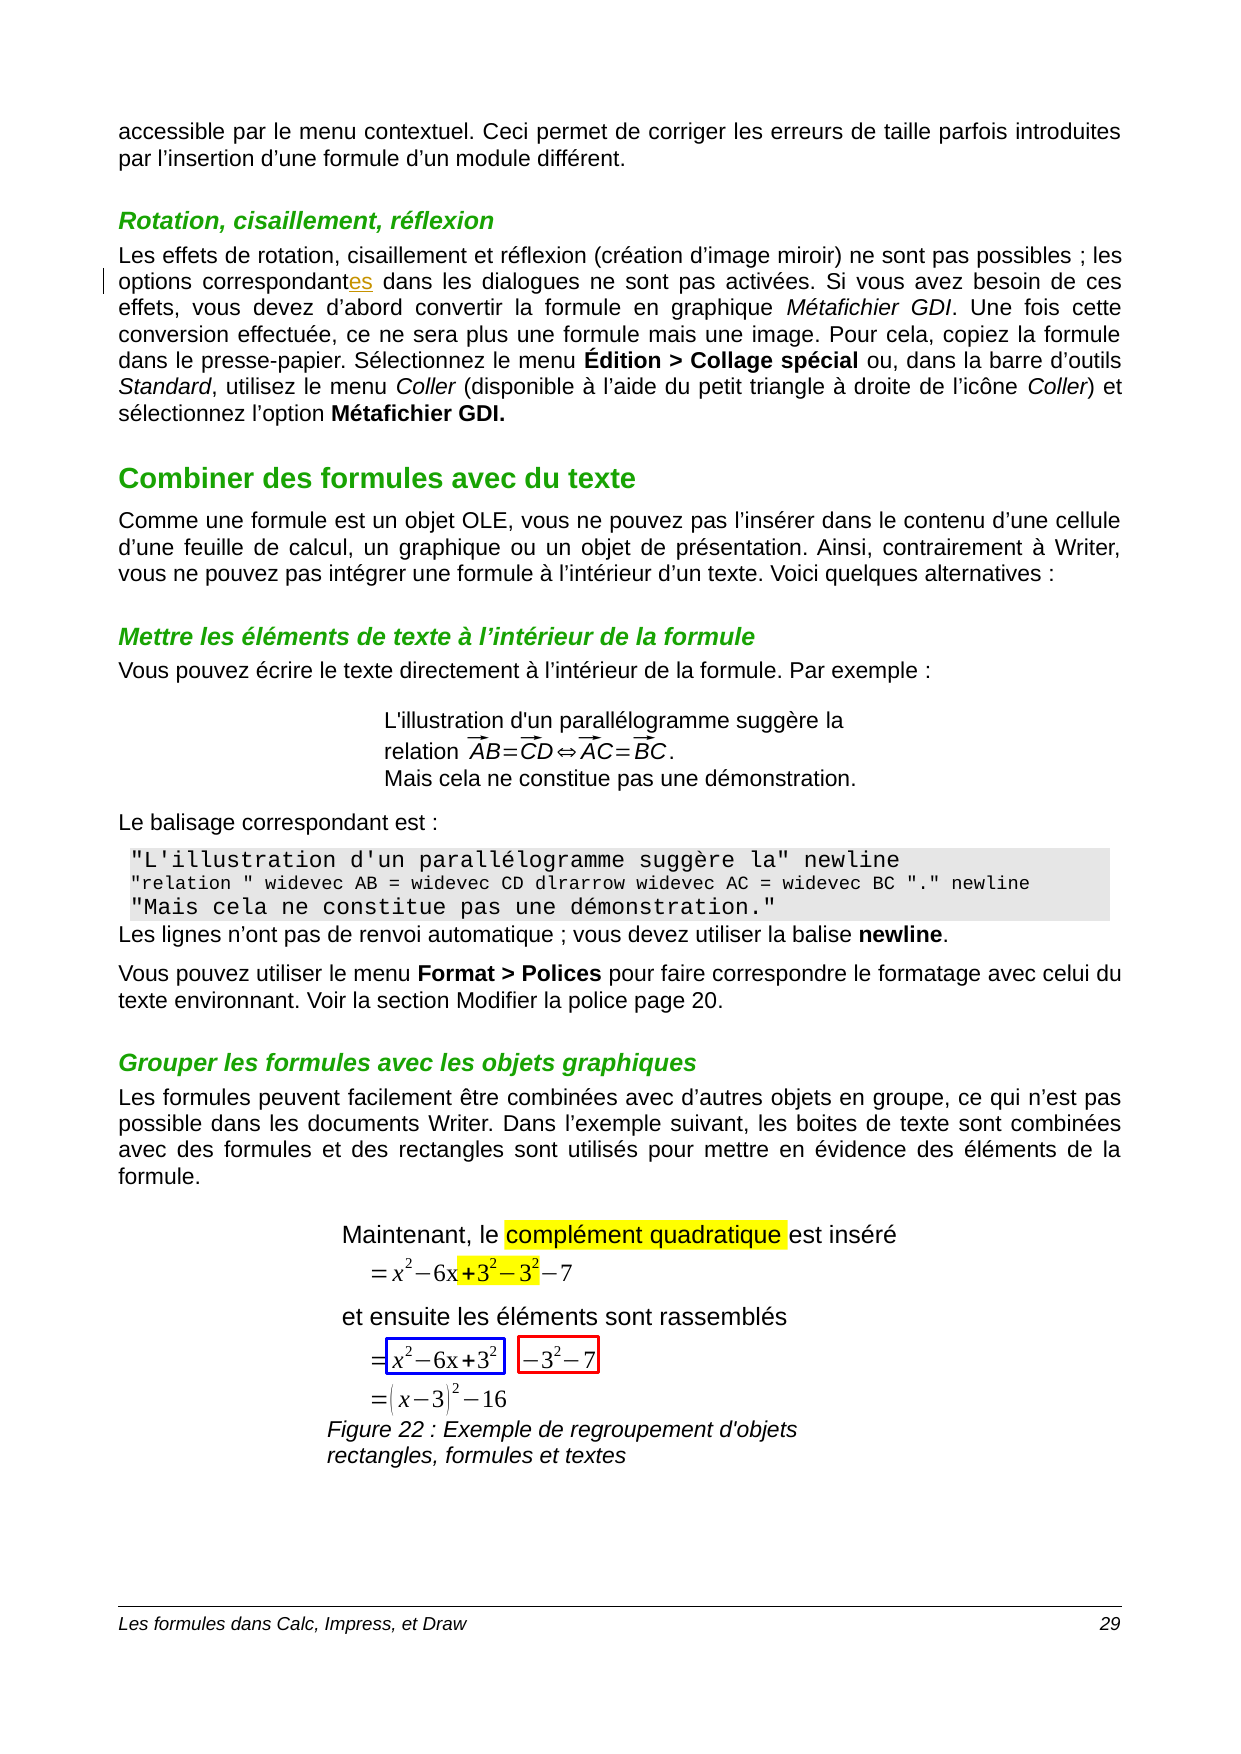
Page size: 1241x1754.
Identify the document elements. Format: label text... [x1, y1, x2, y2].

text Comme une formule est un objet OLE, vous ne pouvez pas l’insérer dans le contenu d’une cellule d’une feuille de calcul, un graphique ou un objet de présentation. Ainsi, contrairement à Writer, vous ne pouvez pas intégrer une formule à l’intérieur d’un texte. Voici quelques alternatives : [118, 507, 1122, 587]
text Les lignes n’ont pas de renvoi automatique ; vous devez utiliser la balise newline. [118, 921, 1122, 948]
text Les formules peuvent facilement être combinées avec d’autres objets en groupe, ce qui n’est pas possible dans les documents Writer. Dans l’exemple suivant, les boites de texte sont combinées avec des formules et des rectangles sont utilisés pour mettre en évidence des éléments de la formule. [118, 1084, 1122, 1189]
text Figure 22 : Exemple de regroupement d'objets rectangles, formules et textes [327, 1214, 913, 1468]
subtitle Combiner des formules avec du texte [118, 462, 1122, 495]
text accessible par le menu contextuel. Ceci permet de corriger les erreurs de taille parfois introduites par l’insertion d’une formule d’un module différent. [118, 118, 1122, 171]
subtitle Grouper les formules avec les objets graphiques [118, 1048, 1122, 1077]
text "Mais cela ne constitue pas une démonstration." [130, 895, 1110, 921]
text Vous pouvez utiliser le menu Format > Polices pour faire correspondre le formatage avec celui du texte environnant. Voir la section Modifier la police page 20. [118, 960, 1122, 1013]
text "relation " widevec AB = widevec CD dlrarrow widevec AC = widevec BC "." newline [130, 874, 1110, 895]
text Le balisage correspondant est : [118, 809, 1122, 836]
text "L'illustration d'un parallélogramme suggère la" newline [130, 848, 1110, 874]
text Les effets de rotation, cisaillement et réflexion (création d’image miroir) ne sont pas possibles ; les options correspondantes dans les dialogues ne sont pas activées. Si vous avez besoin de ces effets, vous devez d’abord convertir la formule en graphique Métafichier GDI. Une fois cette conversion effectuée, ce ne sera plus une formule mais une image. Pour cela, copiez la formule dans le presse-papier. Sélectionnez le menu Édition > Collage spécial ou, dans la barre d’outils Standard, utilisez le menu Coller (disponible à l’aide du petit triangle à droite de l’icône Coller) et sélectionnez l’option Métafichier GDI. [118, 242, 1122, 426]
subtitle Rotation, cisaillement, réflexion [118, 206, 1122, 235]
text Vous pouvez écrire le texte directement à l’intérieur de la formule. Par exemple : [118, 657, 1122, 684]
subtitle Mettre les éléments de texte à l’intérieur de la formule [118, 622, 1122, 651]
